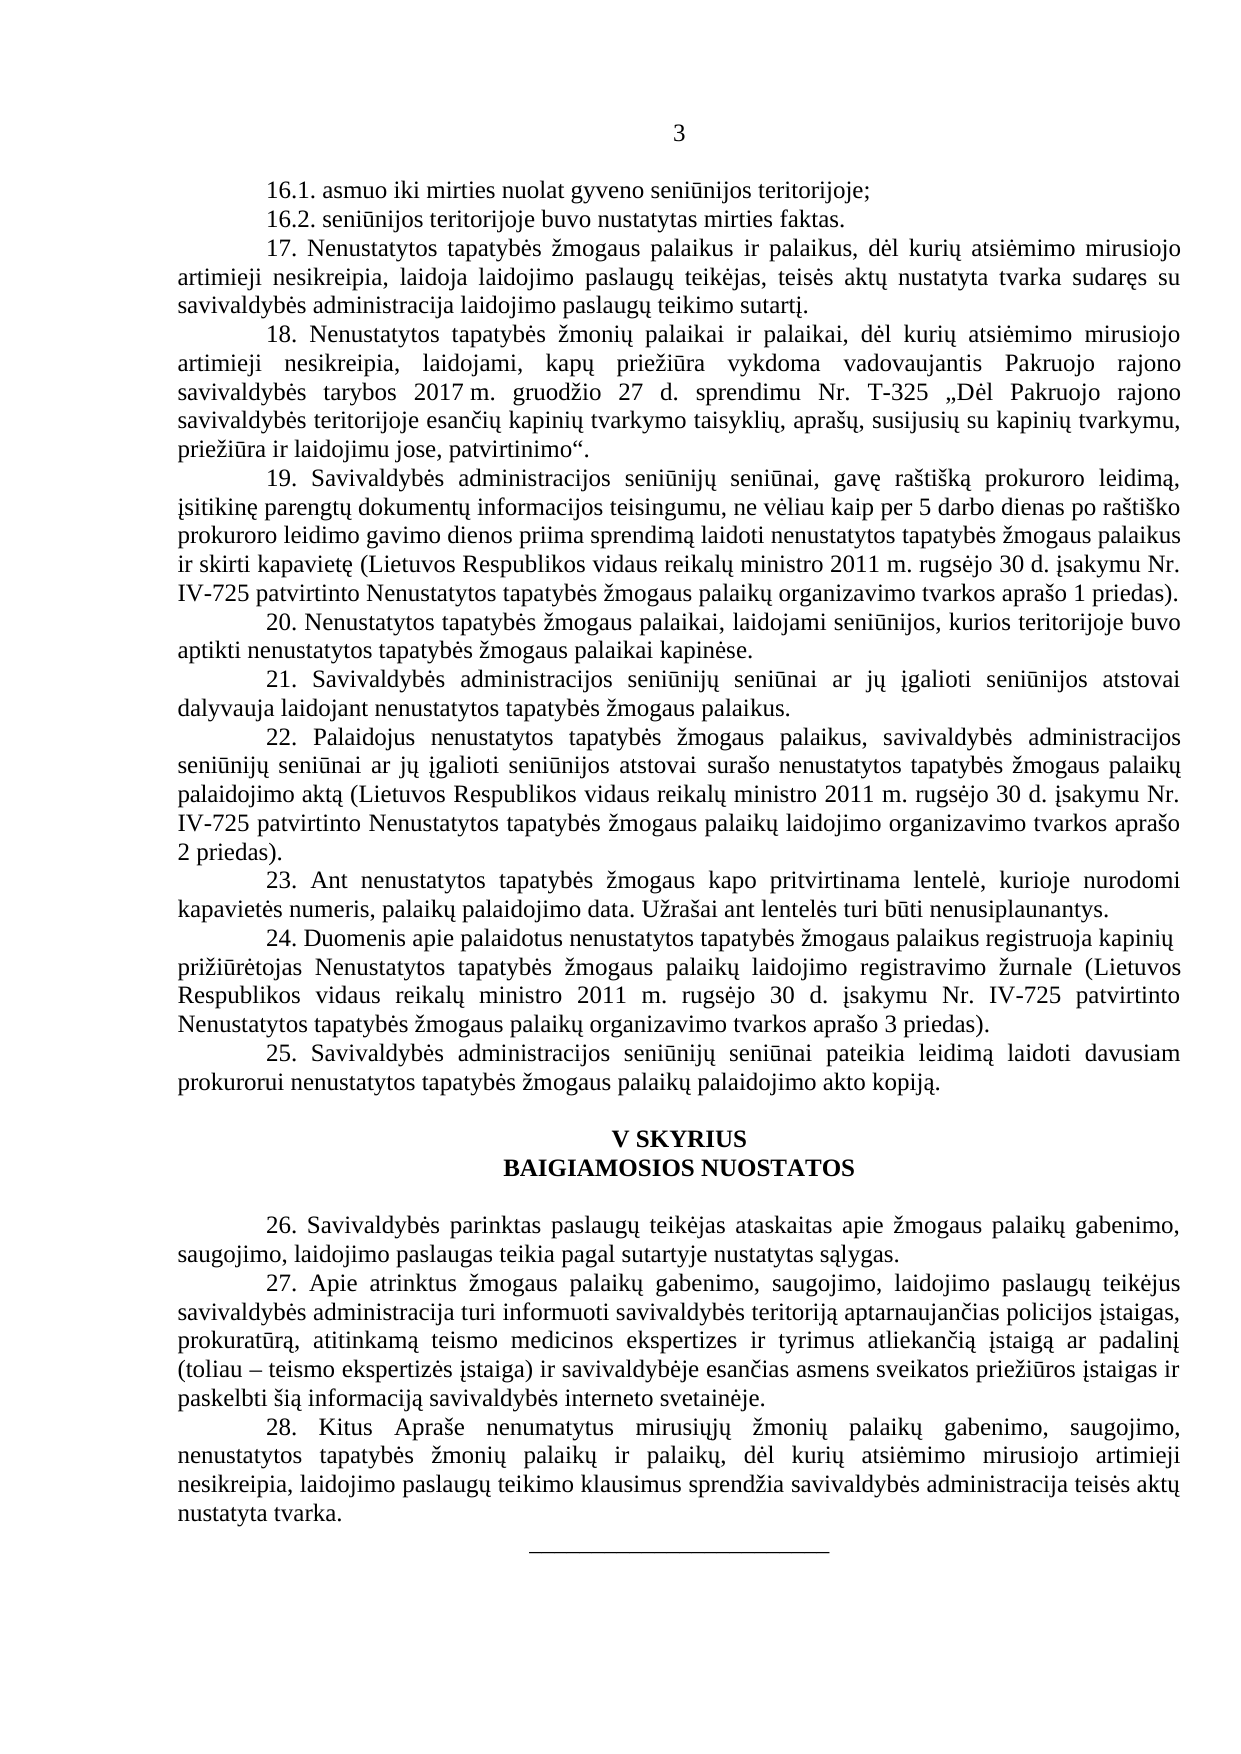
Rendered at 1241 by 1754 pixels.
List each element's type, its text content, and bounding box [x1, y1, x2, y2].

text 23. Ant nenustatytos tapatybės žmogaus kapo pritvirtinama lentelė, kurioje nurodomi kapavietės numeris, palaikų palaidojimo data. Užrašai ant lentelės turi būti nenusiplaunantys. [177, 866, 1181, 923]
text 27. Apie atrinktus žmogaus palaikų gabenimo, saugojimo, laidojimo paslaugų teikėjus savivaldybės administracija turi informuoti savivaldybės teritoriją aptarnaujančias policijos įstaigas, prokuratūrą, atitinkamą teismo medicinos ekspertizes ir tyrimus atliekančią įstaigą ar padalinį (toliau – teismo ekspertizės įstaiga) ir savivaldybėje esančias asmens sveikatos priežiūros įstaigas ir paskelbti šią informaciją savivaldybės interneto svetainėje. [177, 1268, 1181, 1412]
text 22. Palaidojus nenustatytos tapatybės žmogaus palaikus, savivaldybės administracijos seniūnijų seniūnai ar jų įgalioti seniūnijos atstovai surašo nenustatytos tapatybės žmogaus palaikų palaidojimo aktą (Lietuvos Respublikos vidaus reikalų ministro 2011 m. rugsėjo 30 d. įsakymu Nr. IV-725 patvirtinto Nenustatytos tapatybės žmogaus palaikų laidojimo organizavimo tvarkos aprašo 2 priedas). [177, 722, 1181, 866]
text V SKYRIUS [177, 1124, 1181, 1153]
text 21. Savivaldybės administracijos seniūnijų seniūnai ar jų įgalioti seniūnijos atstovai dalyvauja laidojant nenustatytos tapatybės žmogaus palaikus. [177, 664, 1181, 722]
text 24. Duomenis apie palaidotus nenustatytos tapatybės žmogaus palaikus registruoja kapinių [177, 923, 1181, 952]
text 28. Kitus Apraše nenumatytus mirusiųjų žmonių palaikų gabenimo, saugojimo, nenustatytos tapatybės žmonių palaikų ir palaikų, dėl kurių atsiėmimo mirusiojo artimieji nesikreipia, laidojimo paslaugų teikimo klausimus sprendžia savivaldybės administracija teisės aktų nustatyta tvarka. [177, 1412, 1181, 1527]
text BAIGIAMOSIOS NUOSTATOS [177, 1153, 1181, 1182]
text 16.1. asmuo iki mirties nuolat gyveno seniūnijos teritorijoje; [177, 176, 1181, 204]
text 18. Nenustatytos tapatybės žmonių palaikai ir palaikai, dėl kurių atsiėmimo mirusiojo artimieji nesikreipia, laidojami, kapų priežiūra vykdoma vadovaujantis Pakruojo rajono savivaldybės tarybos 2017 m. gruodžio 27 d. sprendimu Nr. T-325 „Dėl Pakruojo rajono savivaldybės teritorijoje esančių kapinių tvarkymo taisyklių, aprašų, susijusių su kapinių tvarkymu, priežiūra ir laidojimu jose, patvirtinimo“. [177, 319, 1181, 463]
text 25. Savivaldybės administracijos seniūnijų seniūnai pateikia leidimą laidoti davusiam prokurorui nenustatytos tapatybės žmogaus palaikų palaidojimo akto kopiją. [177, 1038, 1181, 1096]
text 16.2. seniūnijos teritorijoje buvo nustatytas mirties faktas. [177, 204, 1181, 233]
text 19. Savivaldybės administracijos seniūnijų seniūnai, gavę raštišką prokuroro leidimą, įsitikinę parengtų dokumentų informacijos teisingumu, ne vėliau kaip per 5 darbo dienas po raštiško prokuroro leidimo gavimo dienos priima sprendimą laidoti nenustatytos tapatybės žmogaus palaikus ir skirti kapavietę (Lietuvos Respublikos vidaus reikalų ministro 2011 m. rugsėjo 30 d. įsakymu Nr. IV-725 patvirtinto Nenustatytos tapatybės žmogaus palaikų organizavimo tvarkos aprašo 1 priedas). [177, 463, 1181, 607]
text prižiūrėtojas Nenustatytos tapatybės žmogaus palaikų laidojimo registravimo žurnale (Lietuvos Respublikos vidaus reikalų ministro 2011 m. rugsėjo 30 d. įsakymu Nr. IV-725 patvirtinto Nenustatytos tapatybės žmogaus palaikų organizavimo tvarkos aprašo 3 priedas). [177, 952, 1181, 1038]
text 26. Savivaldybės parinktas paslaugų teikėjas ataskaitas apie žmogaus palaikų gabenimo, saugojimo, laidojimo paslaugas teikia pagal sutartyje nustatytas sąlygas. [177, 1211, 1181, 1268]
text 17. Nenustatytos tapatybės žmogaus palaikus ir palaikus, dėl kurių atsiėmimo mirusiojo artimieji nesikreipia, laidoja laidojimo paslaugų teikėjas, teisės aktų nustatyta tvarka sudaręs su savivaldybės administracija laidojimo paslaugų teikimo sutartį. [177, 233, 1181, 319]
text ________________________ [177, 1527, 1181, 1556]
text 20. Nenustatytos tapatybės žmogaus palaikai, laidojami seniūnijos, kurios teritorijoje buvo aptikti nenustatytos tapatybės žmogaus palaikai kapinėse. [177, 607, 1181, 664]
